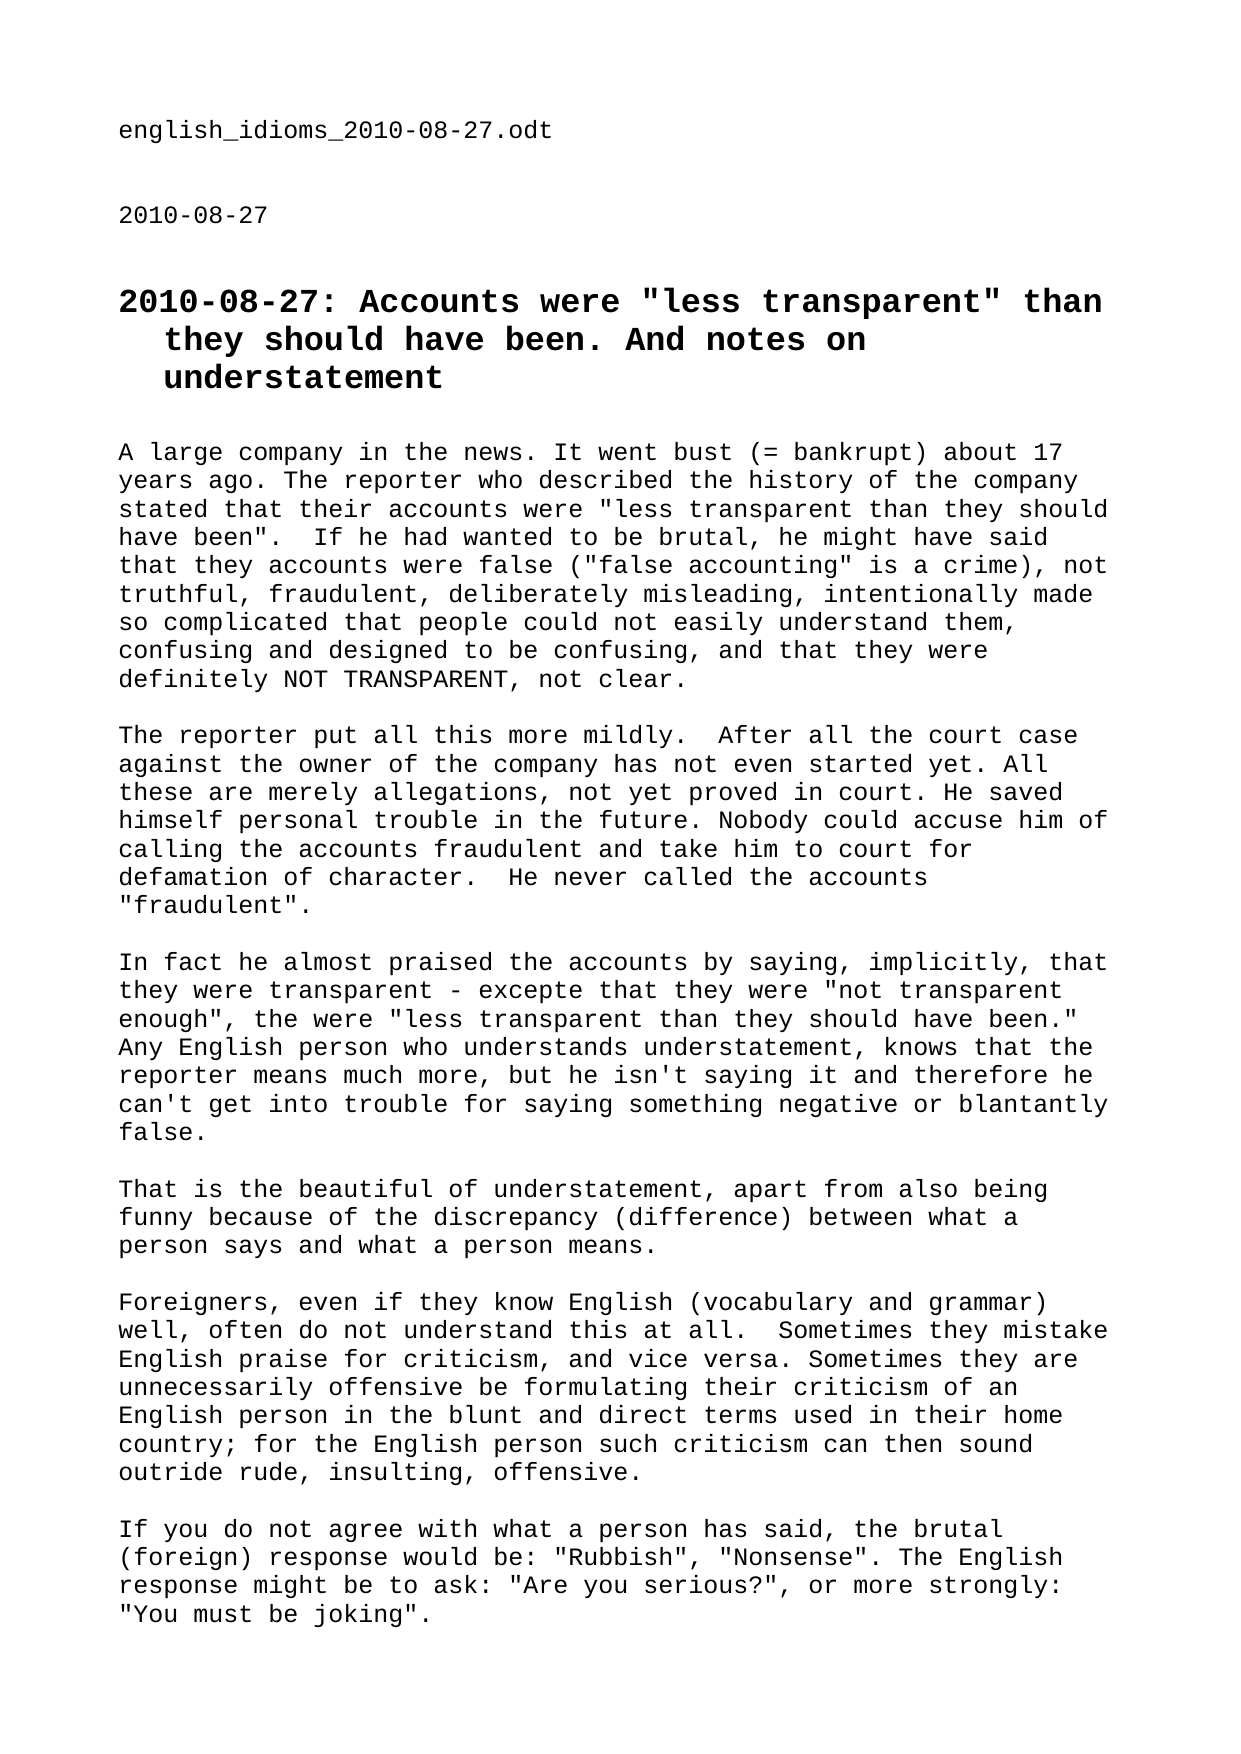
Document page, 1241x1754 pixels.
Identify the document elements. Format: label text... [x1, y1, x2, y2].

text If you do not agree with what a person has said, the brutal (foreign) response would be: "Rubbish", "Nonsense". The English response might be to ask: "Are you serious?", or more strongly: "You must be joking". [118, 1516, 1122, 1630]
text In fact he almost praised the accounts by saying, implicitly, that they were transparent - excepte that they were "not transparent enough", the were "less transparent than they should have been." Any English person who understands understatement, knows that the reporter means much more, but he isn't saying it and therefore he can't get into trouble for saying something negative or blantantly false. [118, 950, 1122, 1148]
text 2010-08-27 [118, 203, 1122, 231]
text The reporter put all this more mildly. After all the court case against the owner of the company has not even started yet. All these are merely allegations, not yet proved in court. He saved himself personal trouble in the future. Nobody could accuse him of calling the accounts fraudulent and take him to court for defamation of character. He never called the accounts "fraudulent". [118, 723, 1122, 921]
text A large company in the news. It went bust (= bankrupt) about 17 years ago. The reporter who described the history of the company stated that their accounts were "less transparent than they should have been". If he had wanted to be brutal, he might have said that they accounts were false ("false accounting" is a crime), not truthful, fraudulent, deliberately misleading, intentionally made so complicated that people could not easily understand them, confusing and designed to be confusing, and that they were definitely NOT TRANSPARENT, not clear. [118, 440, 1122, 695]
text english_idioms_2010-08-27.odt [118, 118, 1122, 146]
text Foreigners, even if they know English (vocabulary and grammar) well, often do not understand this at all. Sometimes they mistake English praise for criticism, and vice versa. Sometimes they are unnecessarily offensive be formulating their criticism of an English person in the blunt and direct terms used in their home country; for the English person such criticism can then sound outride rude, insulting, offensive. [118, 1290, 1122, 1488]
text That is the beautiful of understatement, apart from also being funny because of the discrepancy (difference) between what a person says and what a person means. [118, 1176, 1122, 1261]
subtitle 2010-08-27: Accounts were "less transparent" than they should have been. And notes on understatement [118, 285, 1122, 399]
